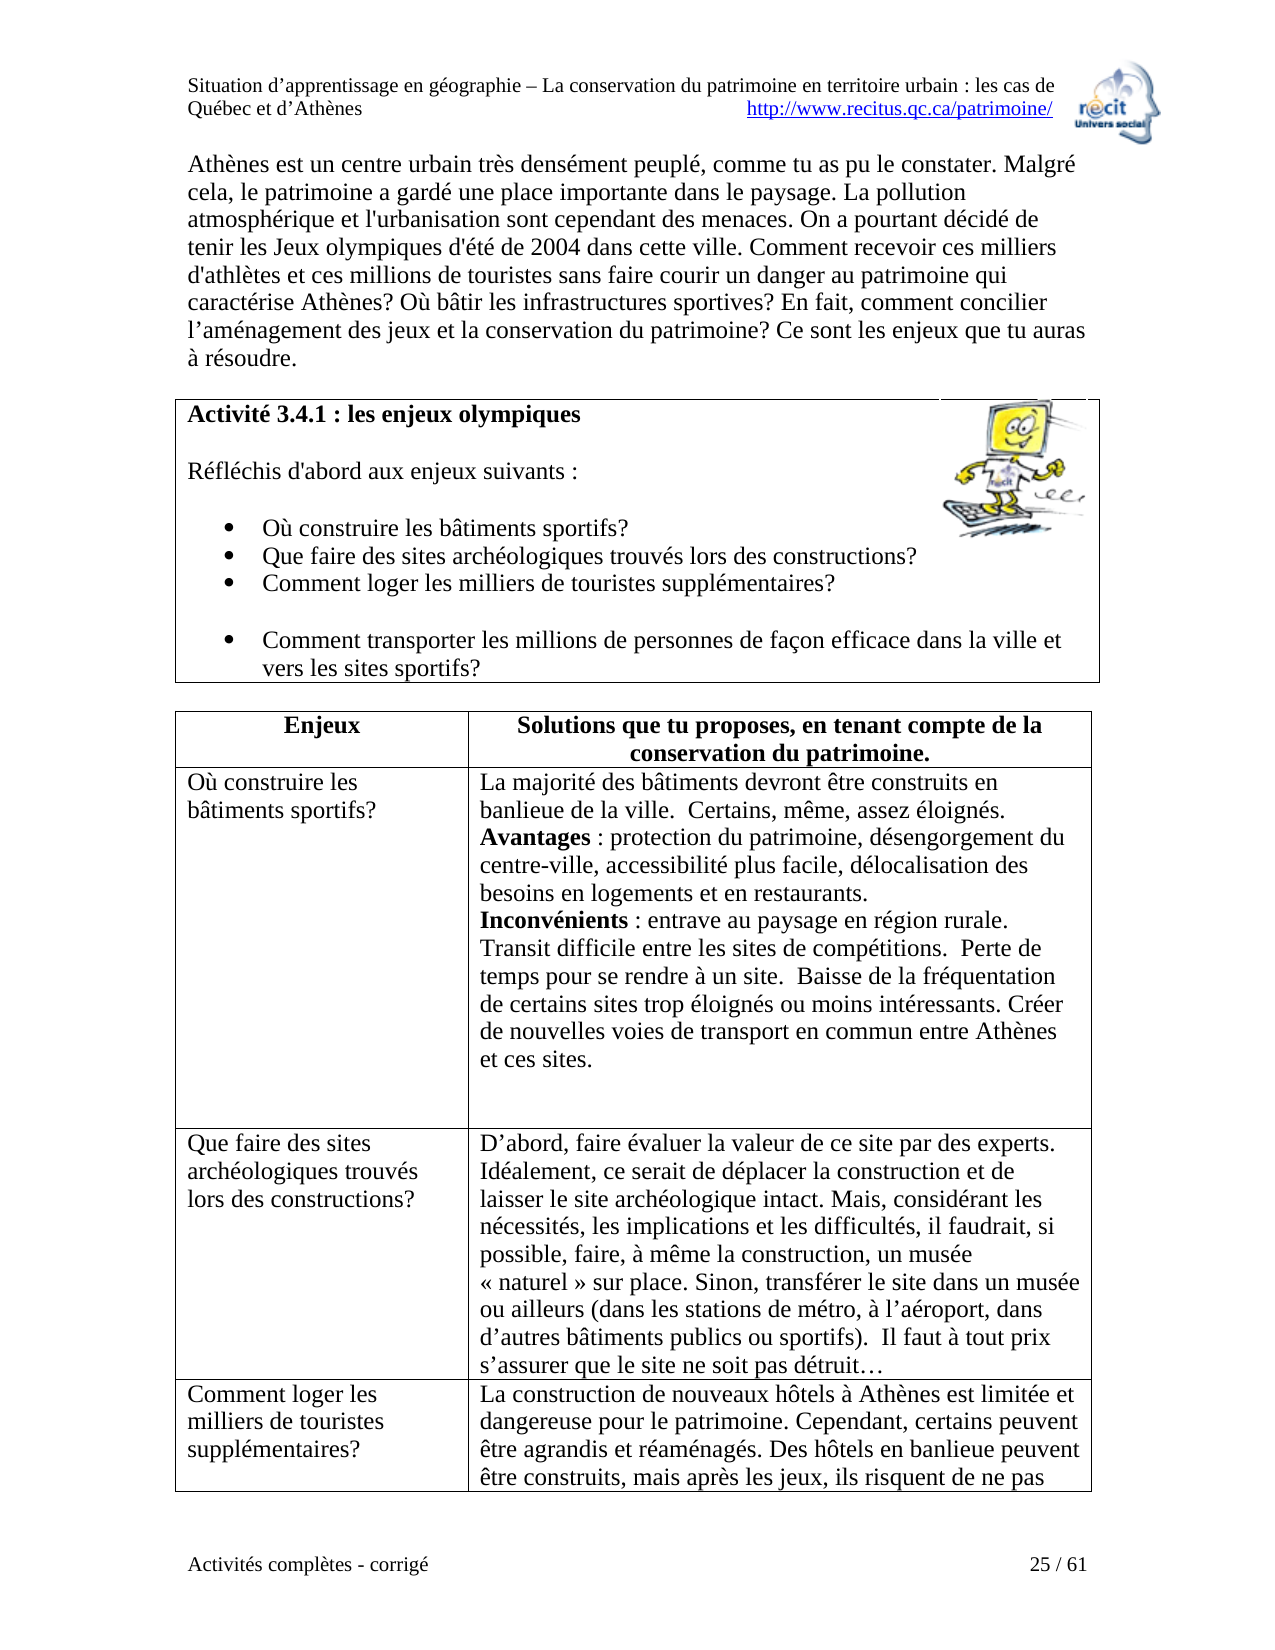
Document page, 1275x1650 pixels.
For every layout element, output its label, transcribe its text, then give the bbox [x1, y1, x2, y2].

table_cell Comment loger les milliers de touristes supplémentaires? [176, 1380, 468, 1491]
table_header Enjeux [176, 712, 468, 767]
table_cell La majorité des bâtiments devront être construits en banlieue de la ville. Certains, même, assez éloignés. Avantages : protection du patrimoine, désengorgement du centre-ville, accessibilité plus facile, délocalisation des besoins en logements et en restaurants. Inconvénients : entrave au paysage en région rurale. Transit difficile entre les sites de compétitions. Perte de temps pour se rendre à un site. Baisse de la fréquentation de certains sites trop éloignés ou moins intéressants. Créer de nouvelles voies de transport en commun entre Athènes et ces sites. [469, 768, 1091, 1128]
table_header Solutions que tu proposes, en tenant compte de la conservation du patrimoine. [469, 712, 1091, 767]
table_cell D’abord, faire évaluer la valeur de ce site par des experts. Idéalement, ce serait de déplacer la construction et de laisser le site archéologique intact. Mais, considérant les nécessités, les implications et les difficultés, il faudrait, si possible, faire, à même la construction, un musée « naturel » sur place. Sinon, transférer le site dans un musée ou ailleurs (dans les stations de métro, à l’aéroport, dans d’autres bâtiments publics ou sportifs). Il faut à tout prix s’assurer que le site ne soit pas détruit… [469, 1129, 1091, 1379]
table_header Activité 3.4.1 : les enjeux olympiques Réfléchis d'abord aux enjeux suivants : Où construire les bâtiments sportifs? Que faire des sites archéologiques trouvés lors des constructions? Comment loger les milliers de touristes supplémentaires? Comment transporter les millions de personnes de façon efficace dans la ville et vers les sites sportifs? [176, 398, 1099, 682]
table_cell La construction de nouveaux hôtels à Athènes est limitée et dangereuse pour le patrimoine. Cependant, certains peuvent être agrandis et réaménagés. Des hôtels en banlieue peuvent être construits, mais après les jeux, ils risquent de ne pas [469, 1380, 1091, 1491]
table_cell Que faire des sites archéologiques trouvés lors des constructions? [176, 1129, 468, 1379]
picture [941, 399, 1087, 539]
text Athènes est un centre urbain très densément peuplé, comme tu as pu le constater. Malgré cela, le patrimoine a gardé une place importante dans le paysage. La pollution atmosphérique et l'urbanisation sont cependant des menaces. On a pourtant décidé de tenir les Jeux olympiques d'été de 2004 dans cette ville. Comment recevoir ces milliers d'athlètes et ces millions de touristes sans faire courir un danger au patrimoine qui caractérise Athènes? Où bâtir les infrastructures sportives? En fait, comment concilier l’aménagement des jeux et la conservation du patrimoine? Ce sont les enjeux que tu auras à résoudre. [187, 150, 1087, 372]
table_cell Où construire les bâtiments sportifs? [176, 768, 468, 1128]
picture [1070, 57, 1161, 146]
